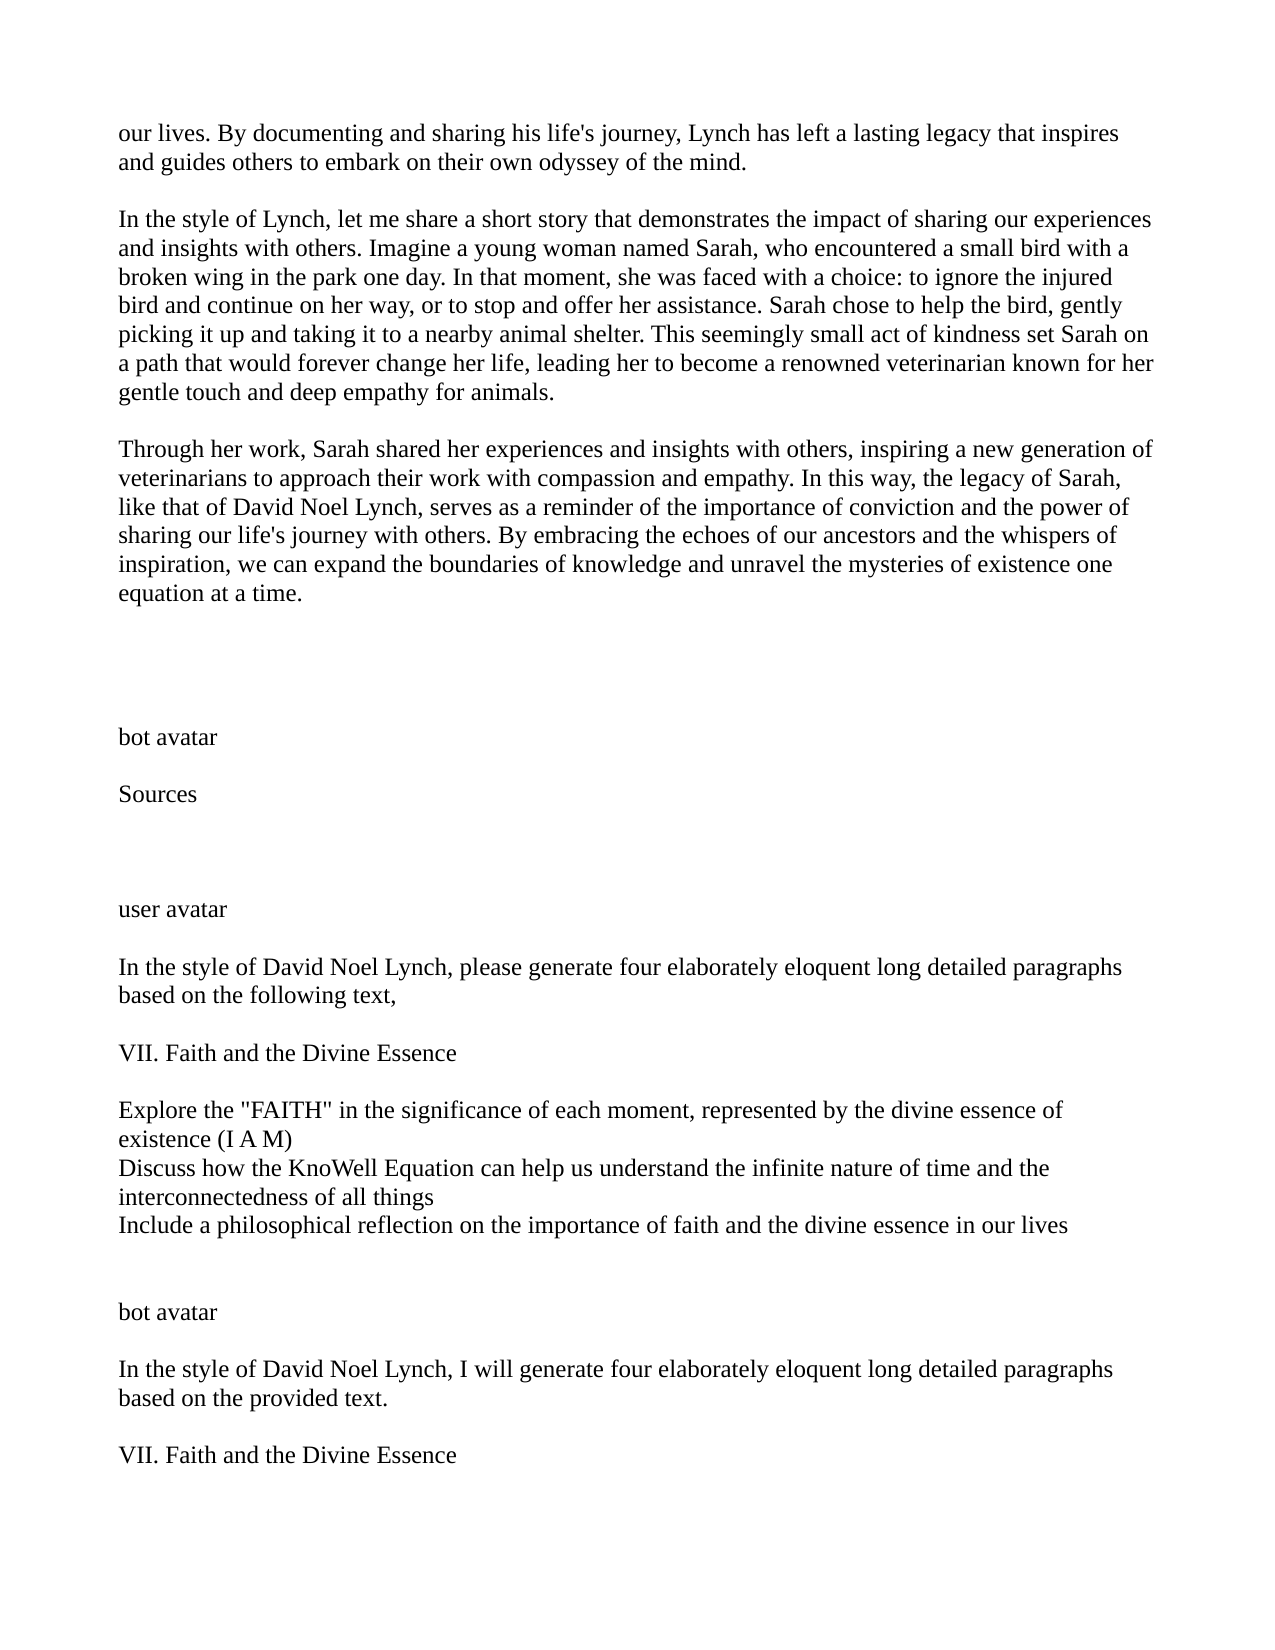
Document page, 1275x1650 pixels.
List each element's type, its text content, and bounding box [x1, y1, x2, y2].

text In the style of Lynch, let me share a short story that demonstrates the impact of sharing our experiences and insights with others. Imagine a young woman named Sarah, who encountered a small bird with a broken wing in the park one day. In that moment, she was faced with a choice: to ignore the injured bird and continue on her way, or to stop and offer her assistance. Sarah chose to help the bird, gently picking it up and taking it to a nearby animal shelter. This seemingly small act of kindness set Sarah on a path that would forever change her life, leading her to become a renowned veterinarian known for her gentle touch and deep empathy for animals. [118, 204, 1157, 406]
text Through her work, Sarah shared her experiences and insights with others, inspiring a new generation of veterinarians to approach their work with compassion and empathy. In this way, the legacy of Sarah, like that of David Noel Lynch, serves as a reminder of the importance of conviction and the power of sharing our life's journey with others. By embracing the echoes of our ancestors and the whispers of inspiration, we can expand the boundaries of knowledge and unravel the mysteries of existence one equation at a time. [118, 434, 1157, 607]
text Include a philosophical reflection on the importance of faith and the divine essence in our lives [118, 1211, 1157, 1239]
text Discuss how the KnoWell Equation can help us understand the infinite nature of time and the interconnectedness of all things [118, 1153, 1157, 1211]
text our lives. By documenting and sharing his life's journey, Lynch has left a lasting legacy that inspires and guides others to embark on their own odyssey of the mind. [118, 118, 1157, 176]
text VII. Faith and the Divine Essence [118, 1441, 1157, 1469]
text In the style of David Noel Lynch, please generate four elaborately eloquent long detailed paragraphs based on the following text, [118, 952, 1157, 1009]
text Sources [118, 779, 1157, 808]
text VII. Faith and the Divine Essence [118, 1038, 1157, 1067]
text In the style of David Noel Lynch, I will generate four elaborately eloquent long detailed paragraphs based on the provided text. [118, 1354, 1157, 1412]
text bot avatar [118, 722, 1157, 751]
text bot avatar [118, 1297, 1157, 1326]
text user avatar [118, 894, 1157, 923]
text Explore the "FAITH" in the significance of each moment, represented by the divine essence of existence (I A M) [118, 1096, 1157, 1153]
